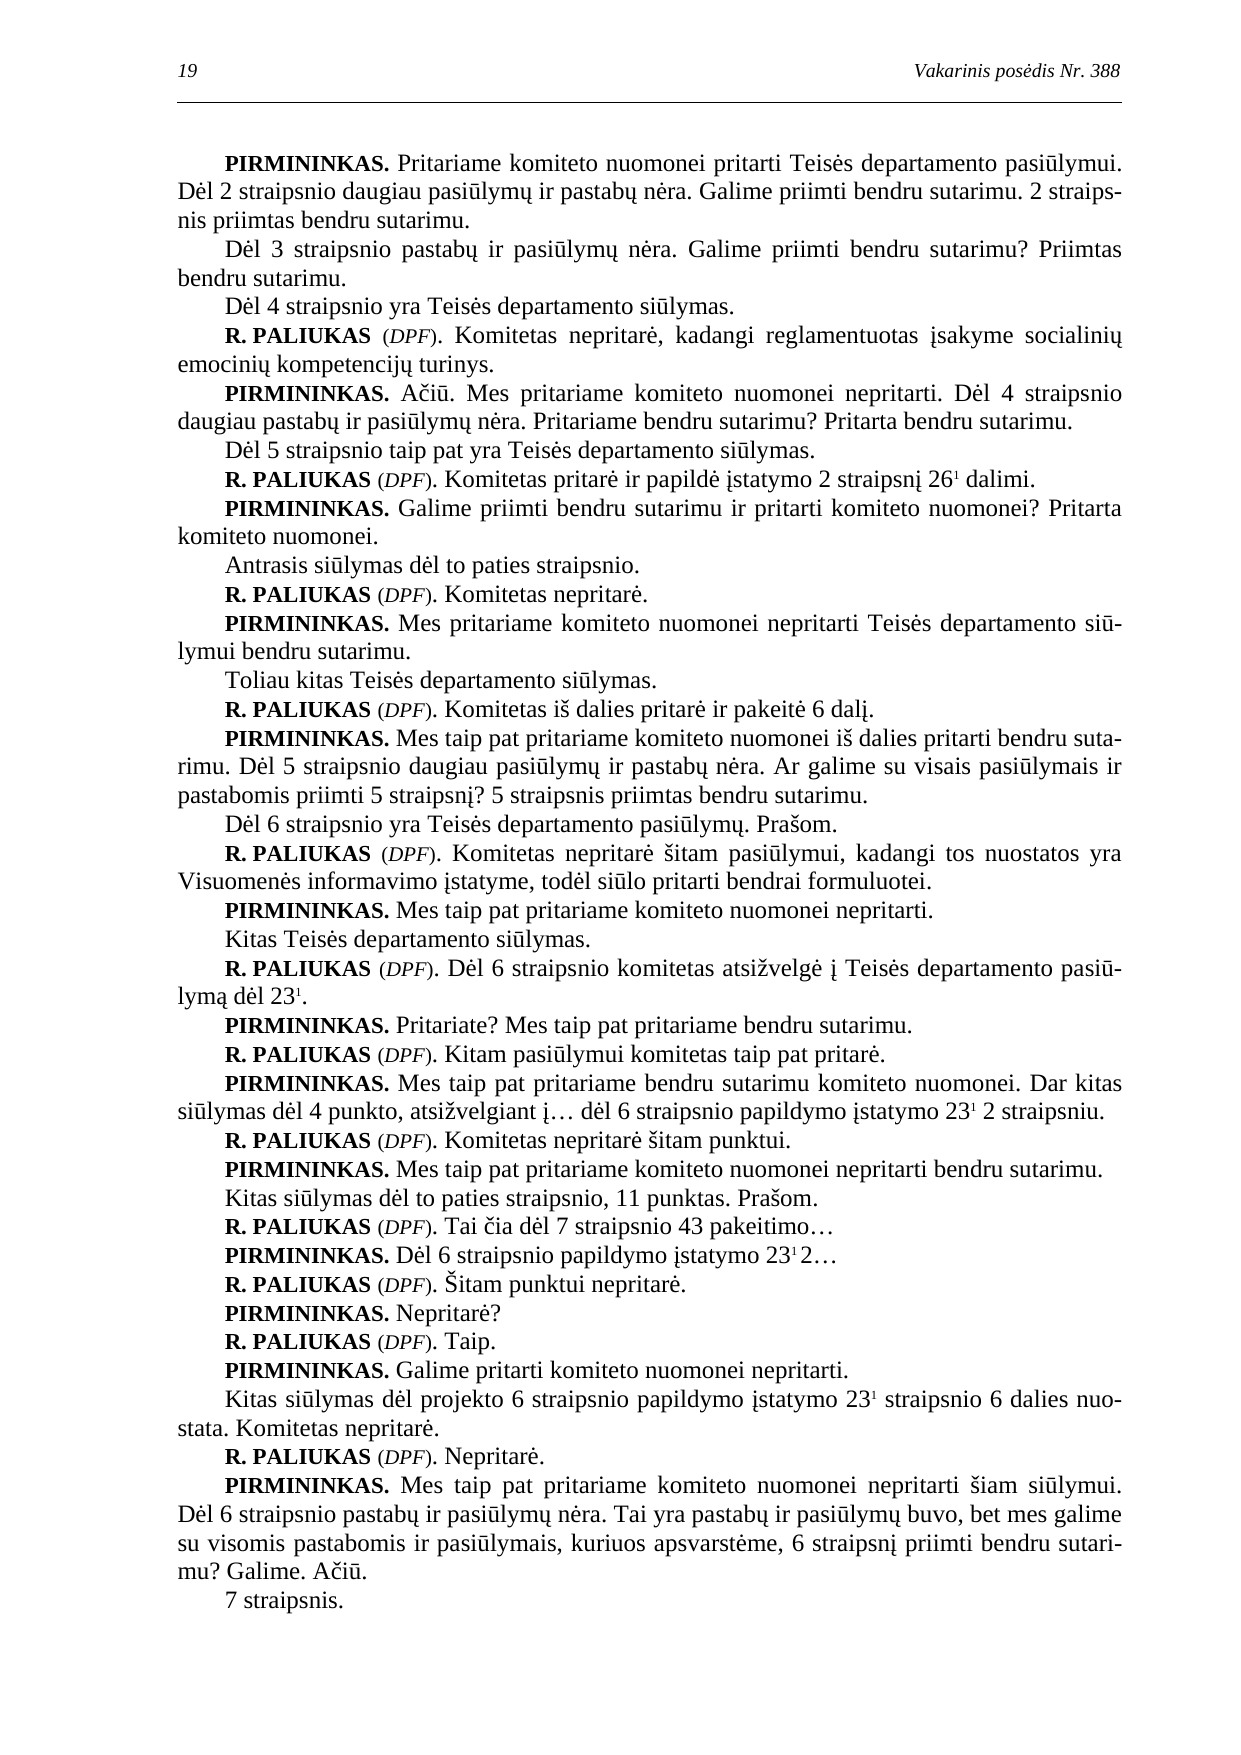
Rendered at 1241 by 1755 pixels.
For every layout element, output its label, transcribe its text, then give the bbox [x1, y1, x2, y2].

text PIRMININKAS. Dėl 6 straips­nio pa­pil­dy­mo įsta­ty­mo 231 2… [177, 1240, 1122, 1269]
text Ant­ra­sis siū­ly­mas dėl to pa­ties straips­nio. [177, 550, 1122, 579]
text R. PALIUKAS (DPF). Ki­tam pa­siū­ly­mui ko­mi­te­tas taip pat pri­ta­rė. [177, 1039, 1122, 1068]
text Ki­tas siū­ly­mas dėl pro­jek­to 6 straips­nio pa­pil­dy­mo įsta­ty­mo 231 straips­nio 6 da­lies nuo­sta­ta. Ko­mi­te­tas ne­pri­ta­rė. [177, 1384, 1122, 1441]
text R. PALIUKAS (DPF). Tai čia dėl 7 straips­nio 43 pa­kei­ti­mo… [177, 1211, 1122, 1240]
text R. PALIUKAS (DPF). Ko­mi­te­tas ne­pri­ta­rė ši­tam punk­tui. [177, 1125, 1122, 1154]
text R. PALIUKAS (DPF). Dėl 6 straips­nio ko­mi­te­tas at­si­žvel­gė į Tei­sės de­par­ta­men­to pa­siū­ly­mą dėl 231. [177, 953, 1122, 1010]
text To­liau ki­tas Tei­sės de­par­ta­men­to siū­ly­mas. [177, 665, 1122, 694]
text Ki­tas siū­ly­mas dėl to pa­ties straips­nio, 11 punk­tas. Pra­šom. [177, 1183, 1122, 1211]
text Dėl 3 straips­nio pa­sta­bų ir pa­siū­ly­mų nė­ra. Ga­li­me pri­im­ti ben­dru su­ta­ri­mu? Pri­im­tas ben­dru su­ta­ri­mu. [177, 234, 1122, 291]
text PIRMININKAS. Ga­li­me pri­im­ti ben­dru su­ta­ri­mu ir pri­tar­ti ko­mi­te­to nuo­mo­nei? Pri­tar­ta ko­mi­te­to nuo­mo­nei. [177, 493, 1122, 550]
text Dėl 5 straips­nio taip pat yra Tei­sės de­par­ta­men­to siū­ly­mas. [177, 435, 1122, 464]
text R. PALIUKAS (DPF). Taip. [177, 1326, 1122, 1355]
text R. PALIUKAS (DPF). Ko­mi­te­tas pri­ta­rė ir pa­pil­dė įsta­ty­mo 2 straips­nį 261 da­li­mi. [177, 464, 1122, 493]
text PIRMININKAS. Mes taip pat pri­ta­ria­me ko­mi­te­to nuo­mo­nei iš da­lies pri­tar­ti ben­dru su­ta­ri­mu. Dėl 5 straips­nio dau­giau pa­siū­ly­mų ir pa­sta­bų nė­ra. Ar ga­li­me su vi­sais pa­siū­ly­mais ir pa­sta­bo­mis pri­im­ti 5 straips­nį? 5 straips­nis pri­im­tas ben­dru su­ta­ri­mu. [177, 723, 1122, 809]
text PIRMININKAS. Pri­ta­ria­me ko­mi­te­to nuo­mo­nei pri­tar­ti Tei­sės de­par­ta­men­to pa­siū­ly­mui. Dėl 2 straips­nio dau­giau pa­siū­ly­mų ir pa­sta­bų nė­ra. Ga­li­me pri­im­ti ben­dru su­ta­ri­mu. 2 straips­nis pri­im­tas ben­dru su­ta­ri­mu. [177, 148, 1122, 234]
text R. PALIUKAS (DPF). Ne­pri­ta­rė. [177, 1441, 1122, 1470]
text R. PALIUKAS (DPF). Ko­mi­te­tas iš da­lies pri­ta­rė ir pa­kei­tė 6 da­lį. [177, 694, 1122, 723]
text PIRMININKAS. Ga­li­me pri­tar­ti ko­mi­te­to nuo­mo­nei ne­pri­tar­ti. [177, 1355, 1122, 1384]
text R. PALIUKAS (DPF). Ši­tam punk­tui ne­pri­ta­rė. [177, 1269, 1122, 1298]
text PIRMININKAS. Ne­pri­ta­rė? [177, 1298, 1122, 1326]
text R. PALIUKAS (DPF). Ko­mi­te­tas ne­pri­ta­rė. [177, 579, 1122, 608]
text Ki­tas Tei­sės de­par­ta­men­to siū­ly­mas. [177, 924, 1122, 953]
text PIRMININKAS. Mes taip pat pri­ta­ria­me ko­mi­te­to nuo­mo­nei ne­pri­tar­ti ben­dru su­ta­ri­mu. [177, 1154, 1122, 1183]
text Dėl 6 straips­nio yra Tei­sės de­par­ta­men­to pa­siū­ly­mų. Pra­šom. [177, 809, 1122, 838]
text PIRMININKAS. Mes taip pat pri­ta­ria­me ko­mi­te­to nuo­mo­nei ne­pri­tar­ti šiam siū­ly­mui. Dėl 6 straips­nio pa­sta­bų ir pa­siū­ly­mų nė­ra. Tai yra pa­sta­bų ir pa­siū­ly­mų bu­vo, bet mes ga­li­me su vi­so­mis pa­sta­bo­mis ir pa­siū­ly­mais, ku­riuos ap­svars­tė­me, 6 straips­nį pri­im­ti ben­dru su­ta­ri­mu? Ga­li­me. Ačiū. [177, 1470, 1122, 1585]
text PIRMININKAS. Mes pri­ta­ria­me ko­mi­te­to nuo­mo­nei ne­pri­tar­ti Tei­sės de­par­ta­men­to siū­ly­mui ben­dru su­ta­ri­mu. [177, 608, 1122, 665]
text PIRMININKAS. Ačiū. Mes pri­ta­ria­me ko­mi­te­to nuo­mo­nei ne­pri­tar­ti. Dėl 4 straips­nio dau­giau pa­sta­bų ir pa­siū­ly­mų nė­ra. Pri­ta­ria­me ben­dru su­ta­ri­mu? Pri­tar­ta ben­dru su­ta­ri­mu. [177, 378, 1122, 435]
text R. PALIUKAS (DPF). Ko­mi­te­tas ne­pri­ta­rė ši­tam pa­siū­ly­mui, ka­dan­gi tos nuo­sta­tos yra Vi­suo­me­nės in­for­ma­vi­mo įsta­ty­me, to­dėl siū­lo pri­tar­ti ben­drai for­mu­luo­tei. [177, 838, 1122, 895]
text Dėl 4 straips­nio yra Tei­sės de­par­ta­men­to siū­ly­mas. [177, 291, 1122, 320]
text R. PALIUKAS (DPF). Ko­mi­te­tas ne­pri­ta­rė, ka­dan­gi reg­la­men­tuo­tas įsa­ky­me so­cia­li­nių emo­ci­nių kom­pe­ten­ci­jų tu­ri­nys. [177, 320, 1122, 378]
text PIRMININKAS. Pri­ta­ria­te? Mes taip pat pri­ta­ria­me ben­dru su­ta­ri­mu. [177, 1010, 1122, 1039]
text PIRMININKAS. Mes taip pat pri­ta­ria­me ko­mi­te­to nuo­mo­nei ne­pri­tar­ti. [177, 895, 1122, 924]
text PIRMININKAS. Mes taip pat pri­ta­ria­me ben­dru su­ta­ri­mu ko­mi­te­to nuo­mo­nei. Dar ki­tas siū­ly­mas dėl 4 punk­to, at­si­žvel­giant į… dėl 6 straips­nio pa­pil­dy­mo įsta­ty­mo 231 2 straips­niu. [177, 1068, 1122, 1125]
text 7 straips­nis. [177, 1585, 1122, 1614]
